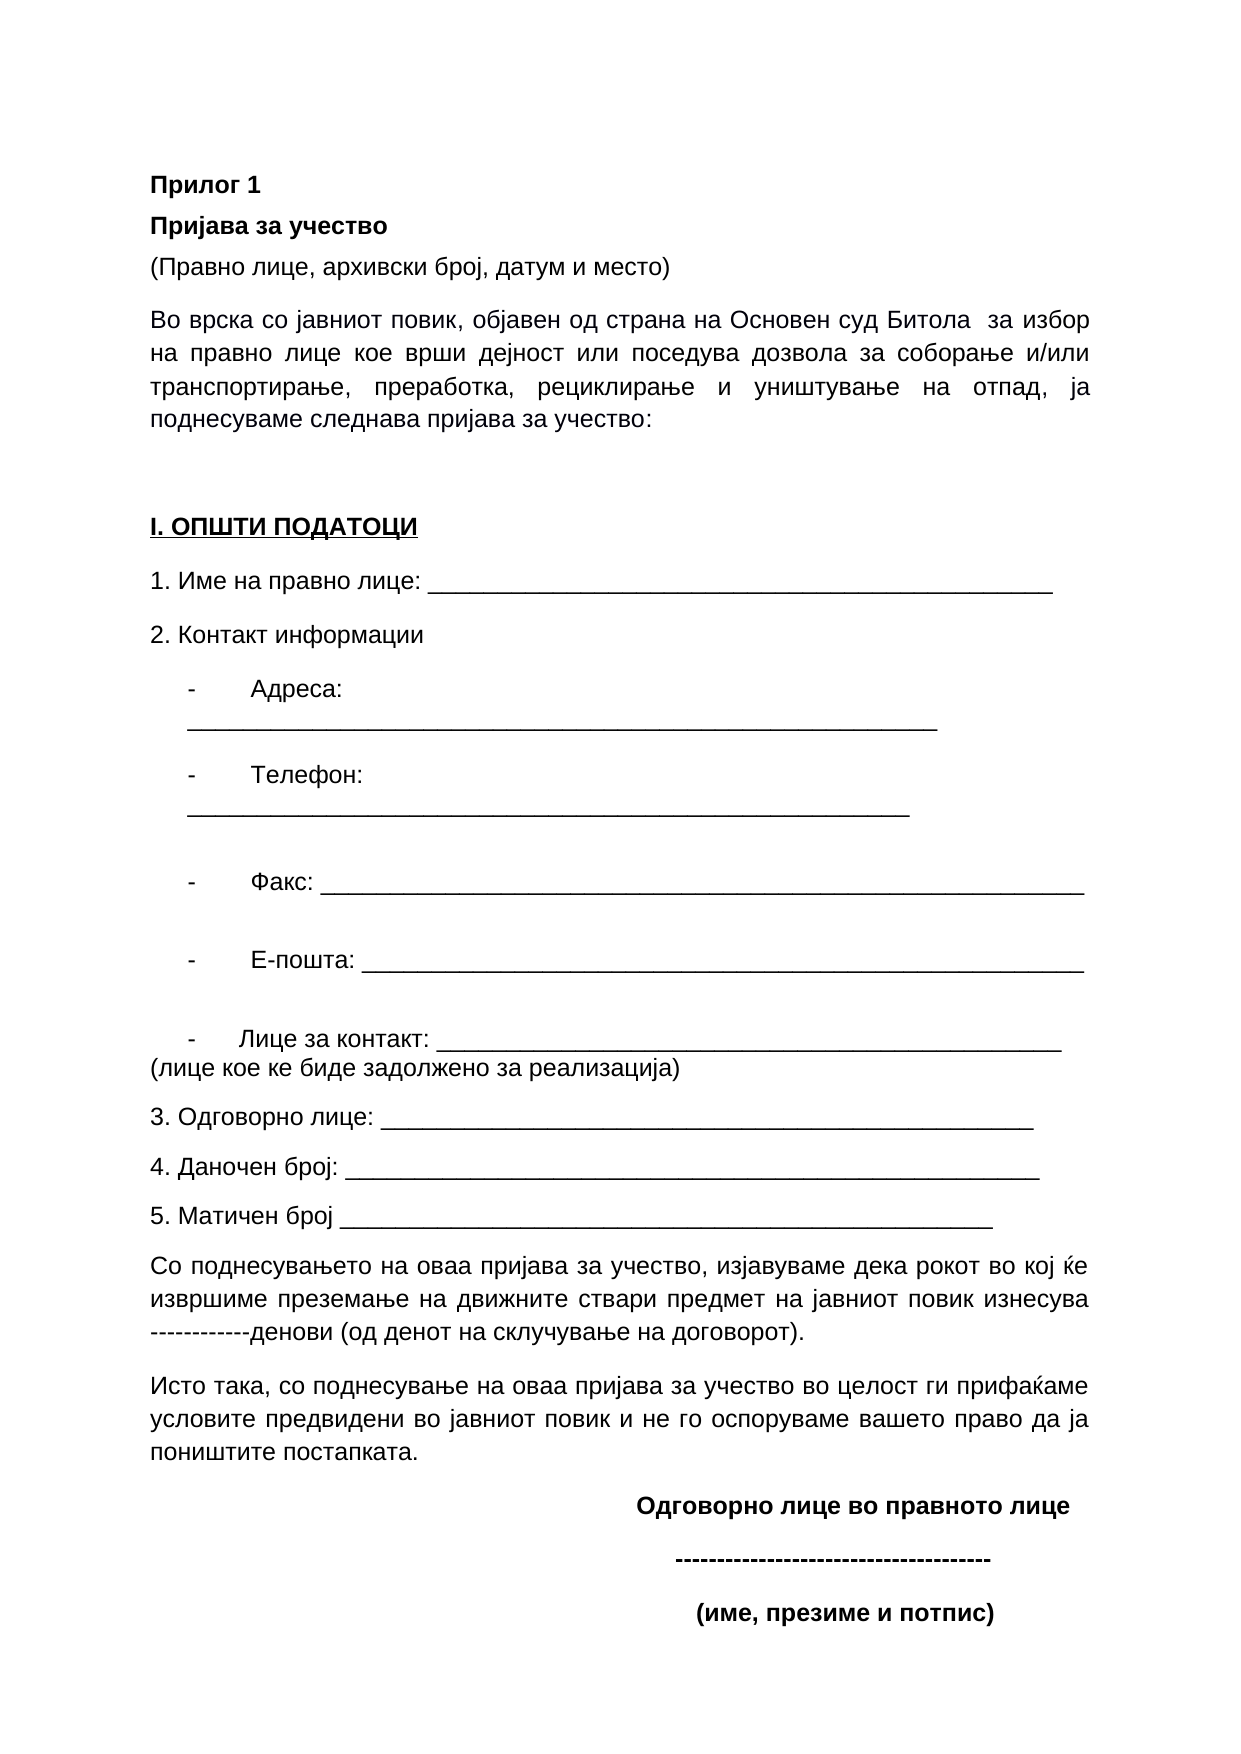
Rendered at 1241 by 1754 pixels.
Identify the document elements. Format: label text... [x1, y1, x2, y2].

text (Правно лице, архивски број, датум и место) [150, 252, 1090, 280]
text 5. Матичен број _______________________________________________ [150, 1201, 1090, 1230]
text Oдговорно лице во правното лице [150, 1491, 1090, 1519]
text Прилог 1 [150, 170, 1087, 199]
text 1. Име на правно лице: _____________________________________________ [150, 566, 1090, 595]
text (име, презиме и потпис) [150, 1598, 1090, 1627]
text I. ОПШТИ ПОДАТОЦИ [150, 512, 1090, 541]
text Во врска со јавниот повик, објавен од страна на Основен суд Битола за избор на правно лице кое врши дејност или поседува дозвола за соборање и/или транспортирање, преработка, рециклирање и уништување на отпад, ја поднесуваме следнава пријава за учество: [150, 305, 1090, 433]
text Со поднесувањето на оваа пријава за учество, изјавуваме дека рокот во кој ќе извршиме преземање на движните ствари предмет на јавниот повик изнесува ------------денови (од денот на склучување на договорот). [150, 1251, 1090, 1346]
text (лице кое ке биде задолжено за реализација) [150, 1052, 1090, 1081]
text 4. Даночен број: __________________________________________________ [150, 1152, 1090, 1180]
text Пријава за учество [150, 211, 1087, 239]
text Исто така, со поднесување на оваа пријава за учество во целост ги прифаќаме условите предвидени во јавниот повик и не го оспоруваме вашето право да ја поништите постапката. [150, 1371, 1090, 1466]
list Телефон: ____________________________________________________ [187, 760, 1090, 817]
list Лице за контакт: _____________________________________________ [187, 1024, 1090, 1052]
list Факс: _______________________________________________________ [187, 867, 1090, 896]
list Адреса: ______________________________________________________ [187, 674, 1090, 731]
text 2. Контакт информации [150, 620, 1090, 649]
list Е-пошта: ____________________________________________________ [187, 945, 1090, 974]
text 3. Одговорно лице: _______________________________________________ [150, 1102, 1090, 1131]
text -------------------------------------- [150, 1544, 1090, 1573]
